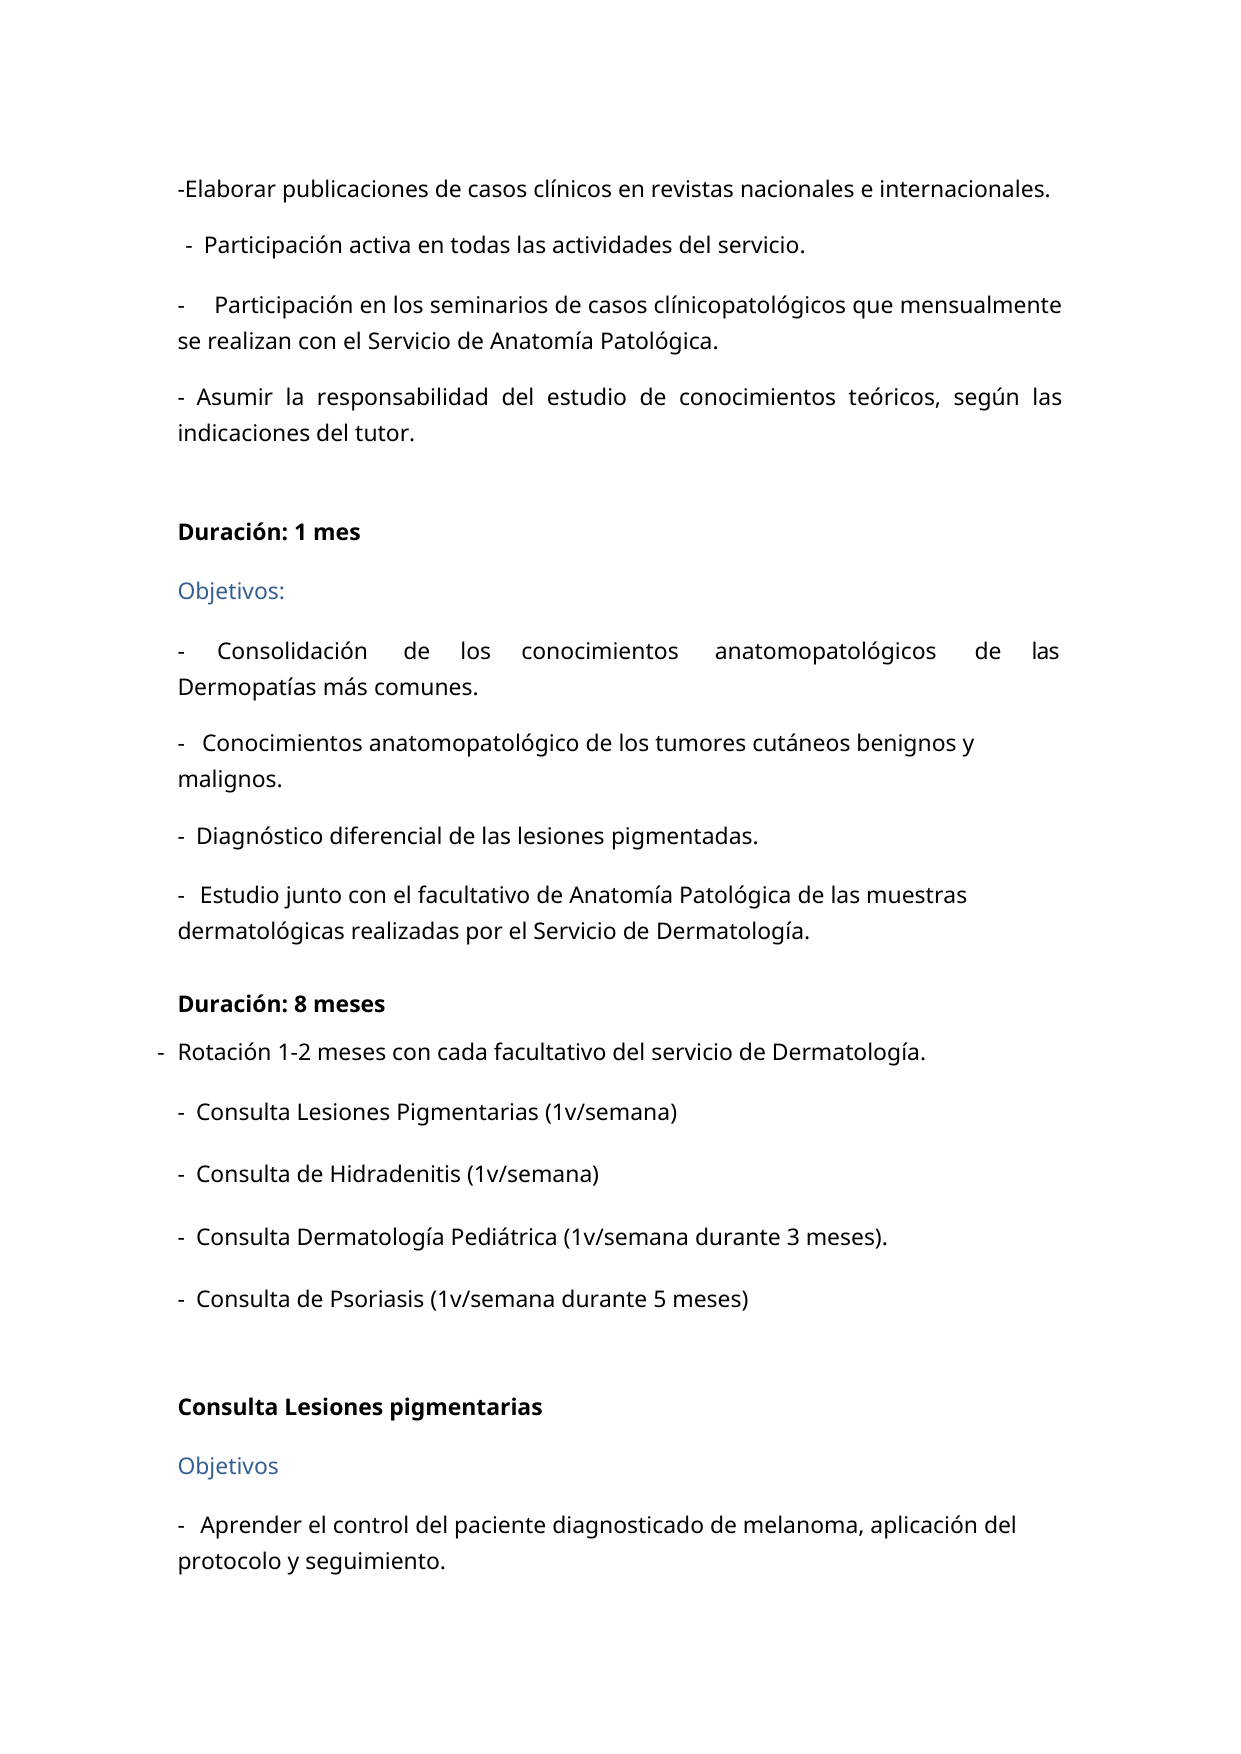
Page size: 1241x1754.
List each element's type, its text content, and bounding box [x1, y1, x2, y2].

list Consulta de Psoriasis (1v/semana durante 5 meses) [177, 1283, 1240, 1314]
list Participación activa en todas las actividades del servicio. [185, 229, 1240, 261]
list Estudio junto con el facultativo de Anatomía Patológica de las muestras dermatológicas realizadas por el Servicio de Dermatología. [177, 879, 1063, 946]
subtitle Duración: 1 mes [177, 516, 1240, 547]
list Diagnóstico diferencial de las lesiones pigmentadas. [177, 820, 1240, 851]
subtitle Rotación 1-2 meses con cada facultativo del servicio de Dermatología. [157, 1036, 1240, 1067]
text Objetivos: [177, 575, 1240, 607]
list Consulta Lesiones Pigmentarias (1v/semana) [177, 1096, 1240, 1127]
text Objetivos [177, 1450, 1240, 1481]
list Consulta Dermatología Pediátrica (1v/semana durante 3 meses). [177, 1221, 1240, 1252]
list Consolidación de los conocimientos anatomopatológicos de las Dermopatías más comunes. [177, 635, 1063, 702]
list Aprender el control del paciente diagnosticado de melanoma, aplicación del protocolo y seguimiento. [177, 1509, 1063, 1576]
text -Elaborar publicaciones de casos clínicos en revistas nacionales e internacionales. [177, 173, 1063, 204]
subtitle Duración: 8 meses [177, 987, 1240, 1019]
list Asumir la responsabilidad del estudio de conocimientos teóricos, según las indicaciones del tutor. [177, 381, 1063, 448]
list Conocimientos anatomopatológico de los tumores cutáneos benignos y malignos. [177, 727, 1063, 794]
list Participación en los seminarios de casos clínicopatológicos que mensualmente se realizan con el Servicio de Anatomía Patológica. [177, 289, 1063, 356]
list Consulta de Hidradenitis (1v/semana) [177, 1158, 1240, 1189]
subtitle Consulta Lesiones pigmentarias [177, 1391, 1240, 1422]
